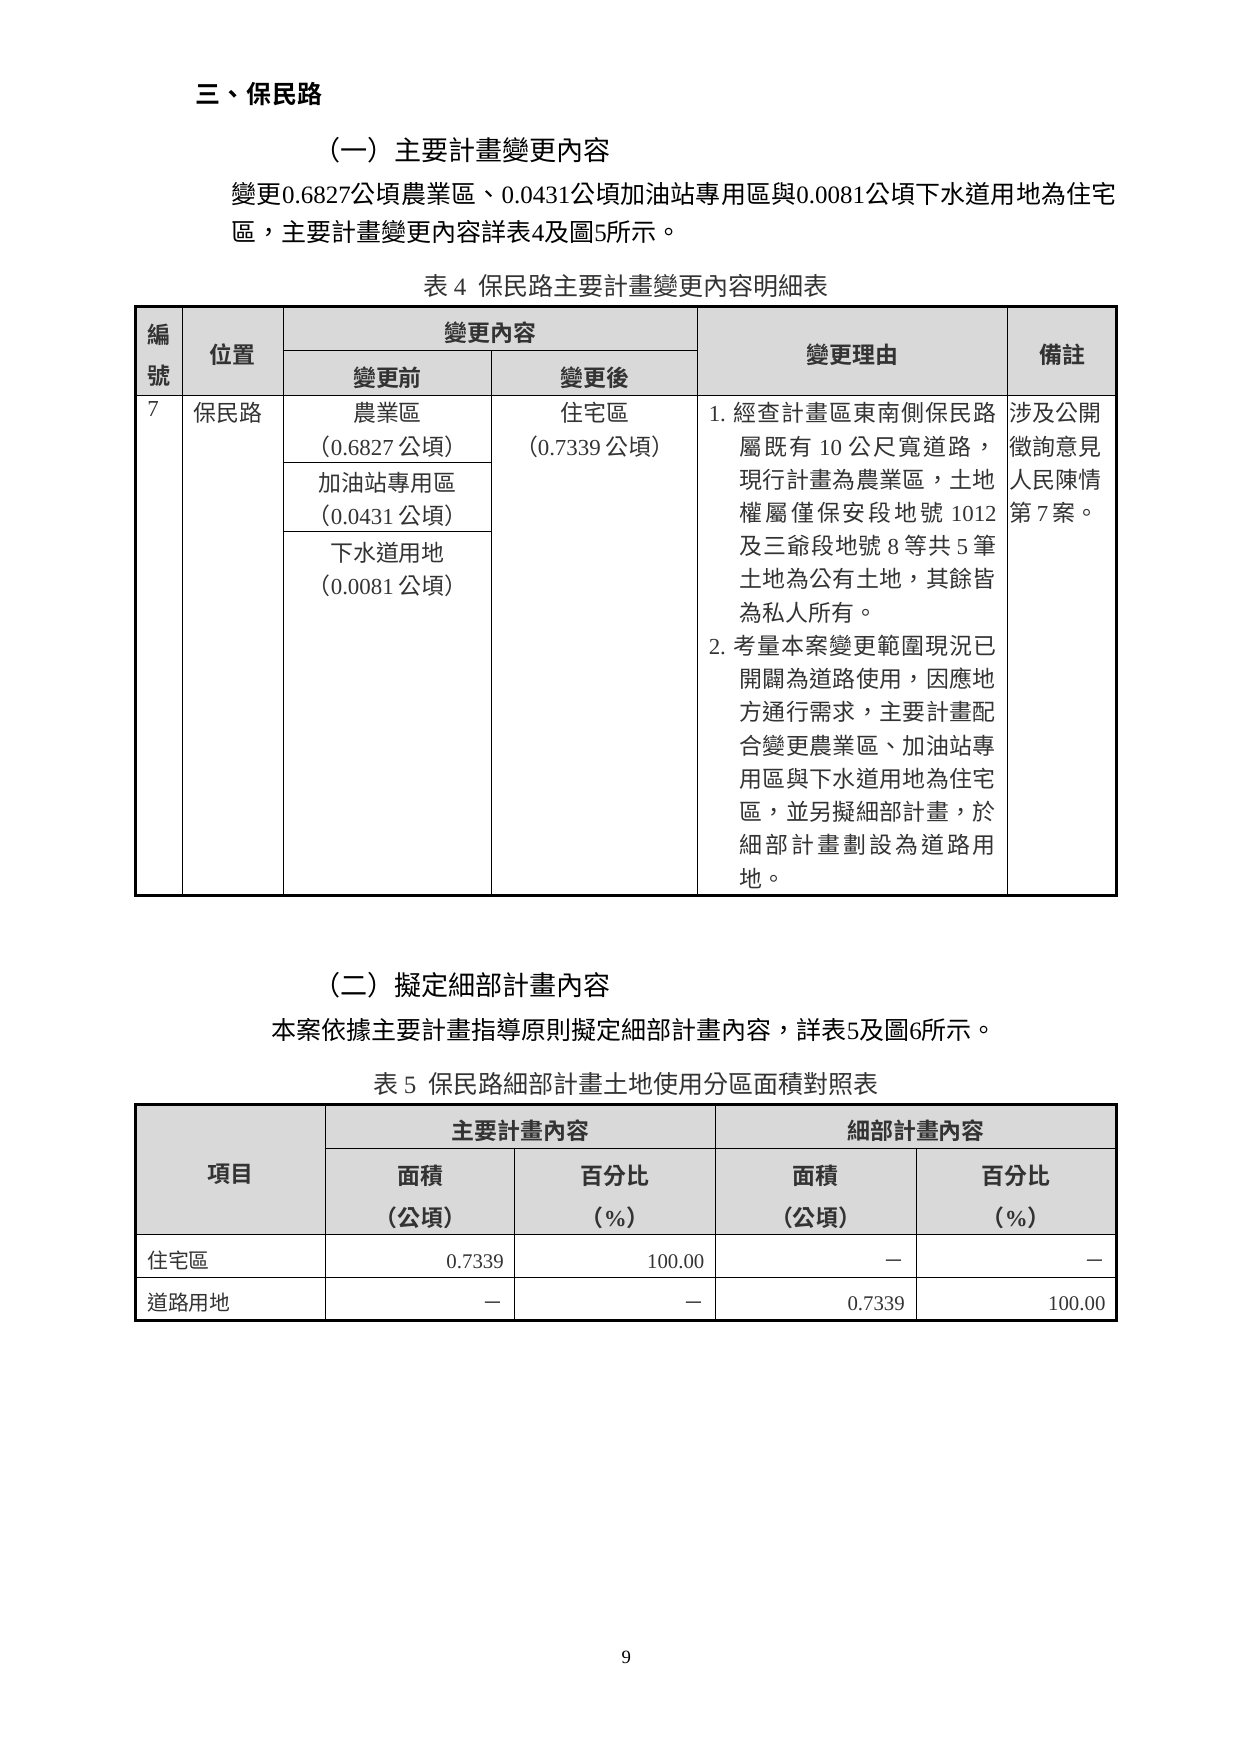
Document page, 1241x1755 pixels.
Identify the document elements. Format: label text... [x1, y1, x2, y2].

table_cell － [716, 1235, 916, 1276]
table_cell 加油站專用區 （0.0431公頃） [284, 463, 491, 531]
table_cell － [917, 1235, 1115, 1276]
text 表5 保民路細部計畫土地使用分區面積對照表 [136, 1072, 1116, 1099]
table_cell 0.7339 [326, 1235, 514, 1276]
table_header 變更理由 [698, 308, 1007, 395]
text 三、保民路 [195, 74, 1116, 111]
table_cell 百分比 （%） [917, 1149, 1115, 1234]
table_cell 農業區 （0.6827公頃） [284, 396, 491, 462]
table_cell 百分比 （%） [515, 1149, 715, 1234]
table_cell 住宅區 [137, 1235, 325, 1276]
table_cell 涉及公開徵詢意見人民陳情第7案。 [1008, 396, 1115, 894]
table_header 編號 [137, 308, 182, 395]
table_cell 面積 （公頃） [716, 1149, 916, 1234]
table_header 變更內容 [284, 308, 697, 350]
table_cell 下水道用地 （0.0081公頃） [284, 532, 491, 894]
table_header 項目 [137, 1106, 325, 1234]
table_cell 保民路 [183, 396, 283, 894]
table_header 位置 [183, 308, 283, 395]
text 變更0.6827公頃農業區、0.0431公頃加油站專用區與0.0081公頃下水道用地為住宅區，主要計畫變更內容詳表4及圖5所示。 [232, 174, 1116, 249]
table_cell 住宅區 （0.7339公頃） [492, 396, 697, 894]
text （一）主要計畫變更內容 [313, 130, 1116, 168]
table_header 細部計畫內容 [716, 1106, 1115, 1148]
table_header 備註 [1008, 308, 1115, 395]
table_cell 100.00 [917, 1278, 1115, 1319]
table_cell － [326, 1278, 514, 1319]
table_cell 100.00 [515, 1235, 715, 1276]
table_cell 變更前 [284, 351, 491, 395]
text 本案依據主要計畫指導原則擬定細部計畫內容，詳表5及圖6所示。 [218, 1009, 1116, 1047]
table_cell 0.7339 [716, 1278, 916, 1319]
table_cell － [515, 1278, 715, 1319]
text （二）擬定細部計畫內容 [313, 966, 1116, 1003]
table_header 主要計畫內容 [326, 1106, 715, 1148]
table_cell 7 [137, 396, 182, 894]
text 表4 保民路主要計畫變更內容明細表 [136, 274, 1116, 301]
table_cell 1. 經查計畫區東南側保民路屬既有10公尺寬道路，現行計畫為農業區，土地權屬僅保安段地號1012及三爺段地號8等共5筆土地為公有土地，其餘皆為私人所有。 2. 考量本案變更範圍現況已開闢為道路使用，因應地方通行需求，主要計畫配合變更農業區、加油站專用區與下水道用地為住宅區，並另擬細部計畫，於細部計畫劃設為道路用地。 [698, 396, 1007, 894]
table_cell 道路用地 [137, 1278, 325, 1319]
table_cell 變更後 [492, 351, 697, 395]
table_cell 面積 （公頃） [326, 1149, 514, 1234]
